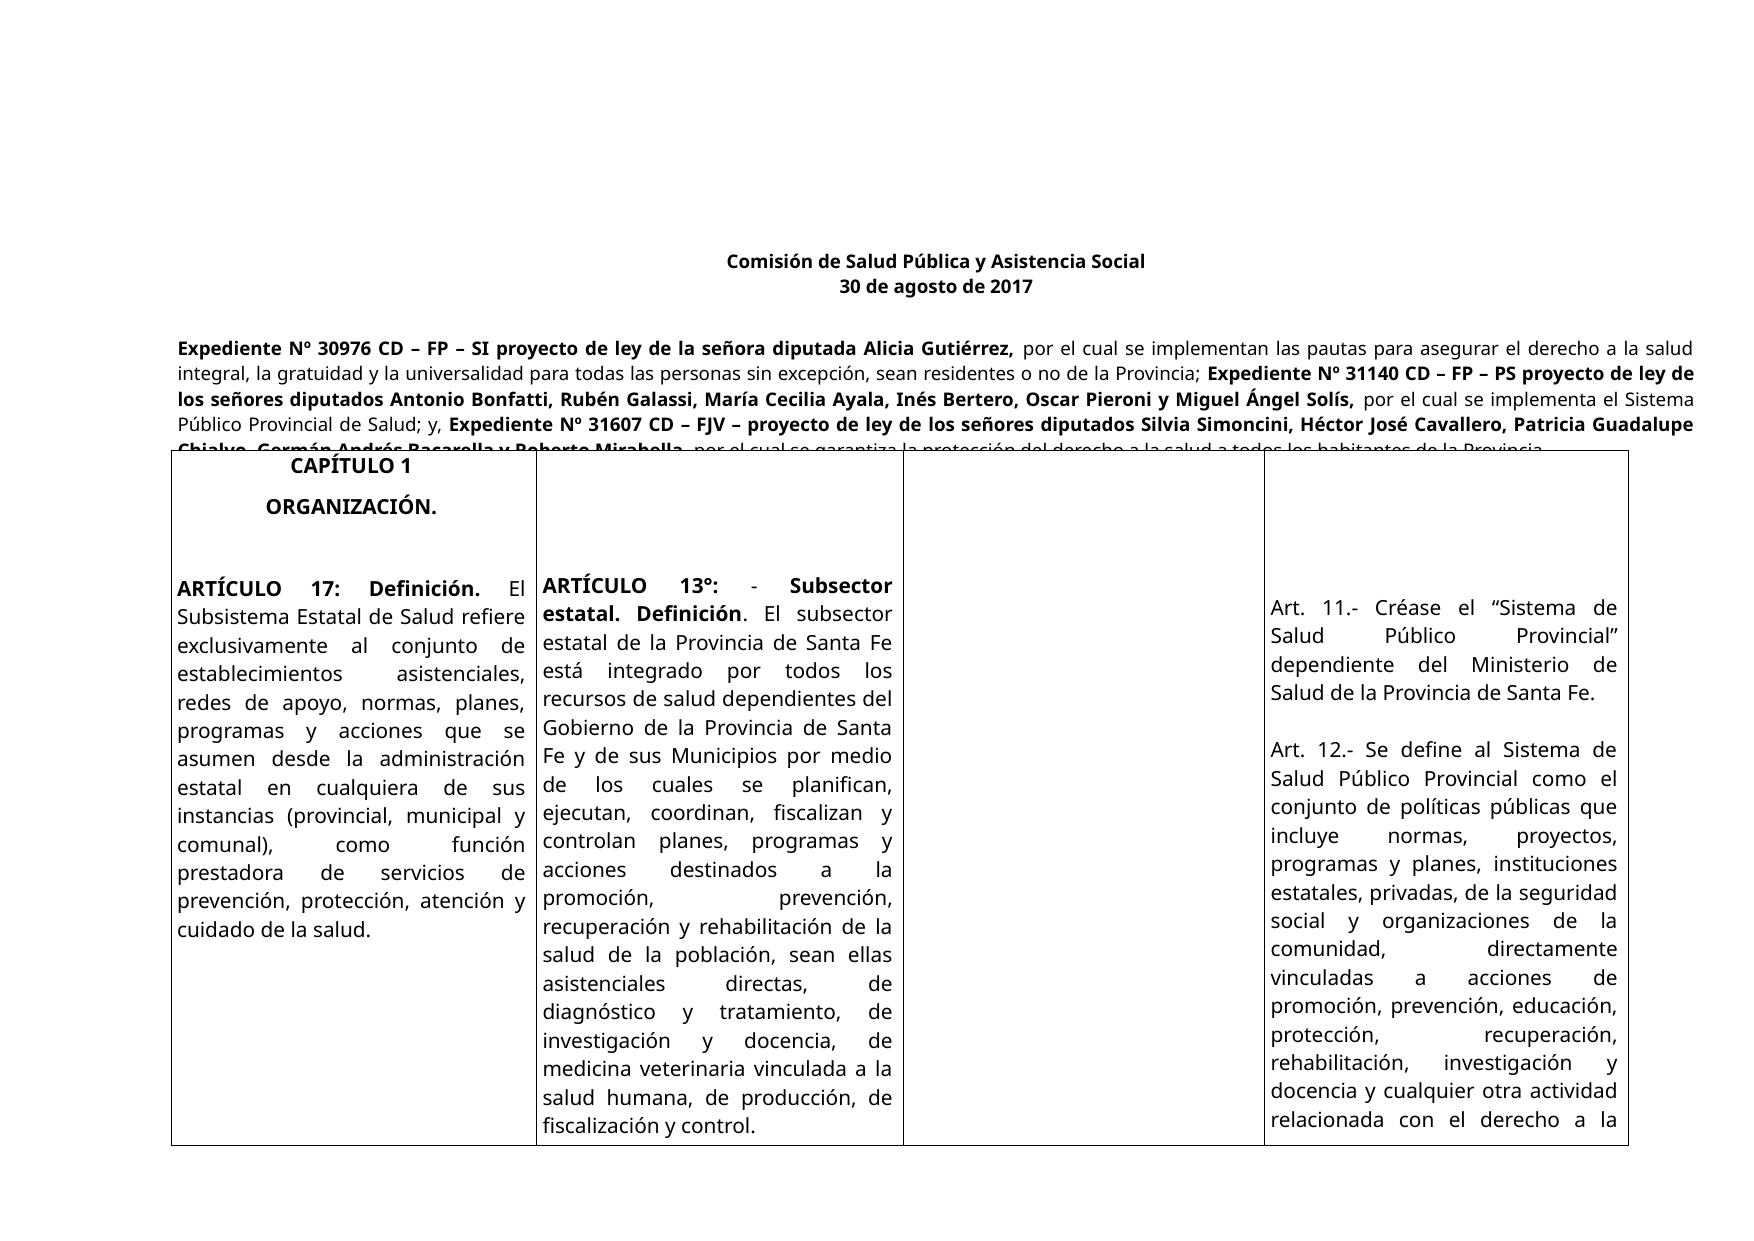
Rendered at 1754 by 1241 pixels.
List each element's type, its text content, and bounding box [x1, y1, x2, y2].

table_cell [904, 451, 1264, 1145]
table_cell TITULO II SUBSISTEMA ESTATAL O PÚBLICO DE SALUD CAPÍTULO 1 ORGANIZACIÓN. ARTÍCULO 17: Definición. El Subsistema Estatal de Salud refiere exclusivamente al conjunto de establecimientos asistenciales, redes de apoyo, normas, planes, programas y acciones que se asumen desde la administración estatal en cualquiera de sus instancias (provincial, municipal y comunal), como función prestadora de servicios de prevención, protección, atención y cuidado de la salud. [172, 451, 536, 1145]
table_cell ARTÍCULO 13°: - Subsector estatal. Definición. El subsector estatal de la Provincia de Santa Fe está integrado por todos los recursos de salud dependientes del Gobierno de la Provincia de Santa Fe y de sus Municipios por medio de los cuales se planifican, ejecutan, coordinan, fiscalizan y controlan planes, programas y acciones destinados a la promoción, prevención, recuperación y rehabilitación de la salud de la población, sean ellas asistenciales directas, de diagnóstico y tratamiento, de investigación y docencia, de medicina veterinaria vinculada a la salud humana, de producción, de fiscalización y control. [537, 451, 903, 1145]
table_cell TITULO III - Definición, Integración y Estrategia del Sistema de Salud Público Provincial Art. 11.- Créase el “Sistema de Salud Público Provincial” dependiente del Ministerio de Salud de la Provincia de Santa Fe. Art. 12.- Se define al Sistema de Salud Público Provincial como el conjunto de políticas públicas que incluye normas, proyectos, programas y planes, instituciones estatales, privadas, de la seguridad social y organizaciones de la comunidad, directamente vinculadas a acciones de promoción, prevención, educación, protección, recuperación, rehabilitación, investigación y docencia y cualquier otra actividad relacionada con el derecho a la Salud. [1265, 451, 1628, 1145]
